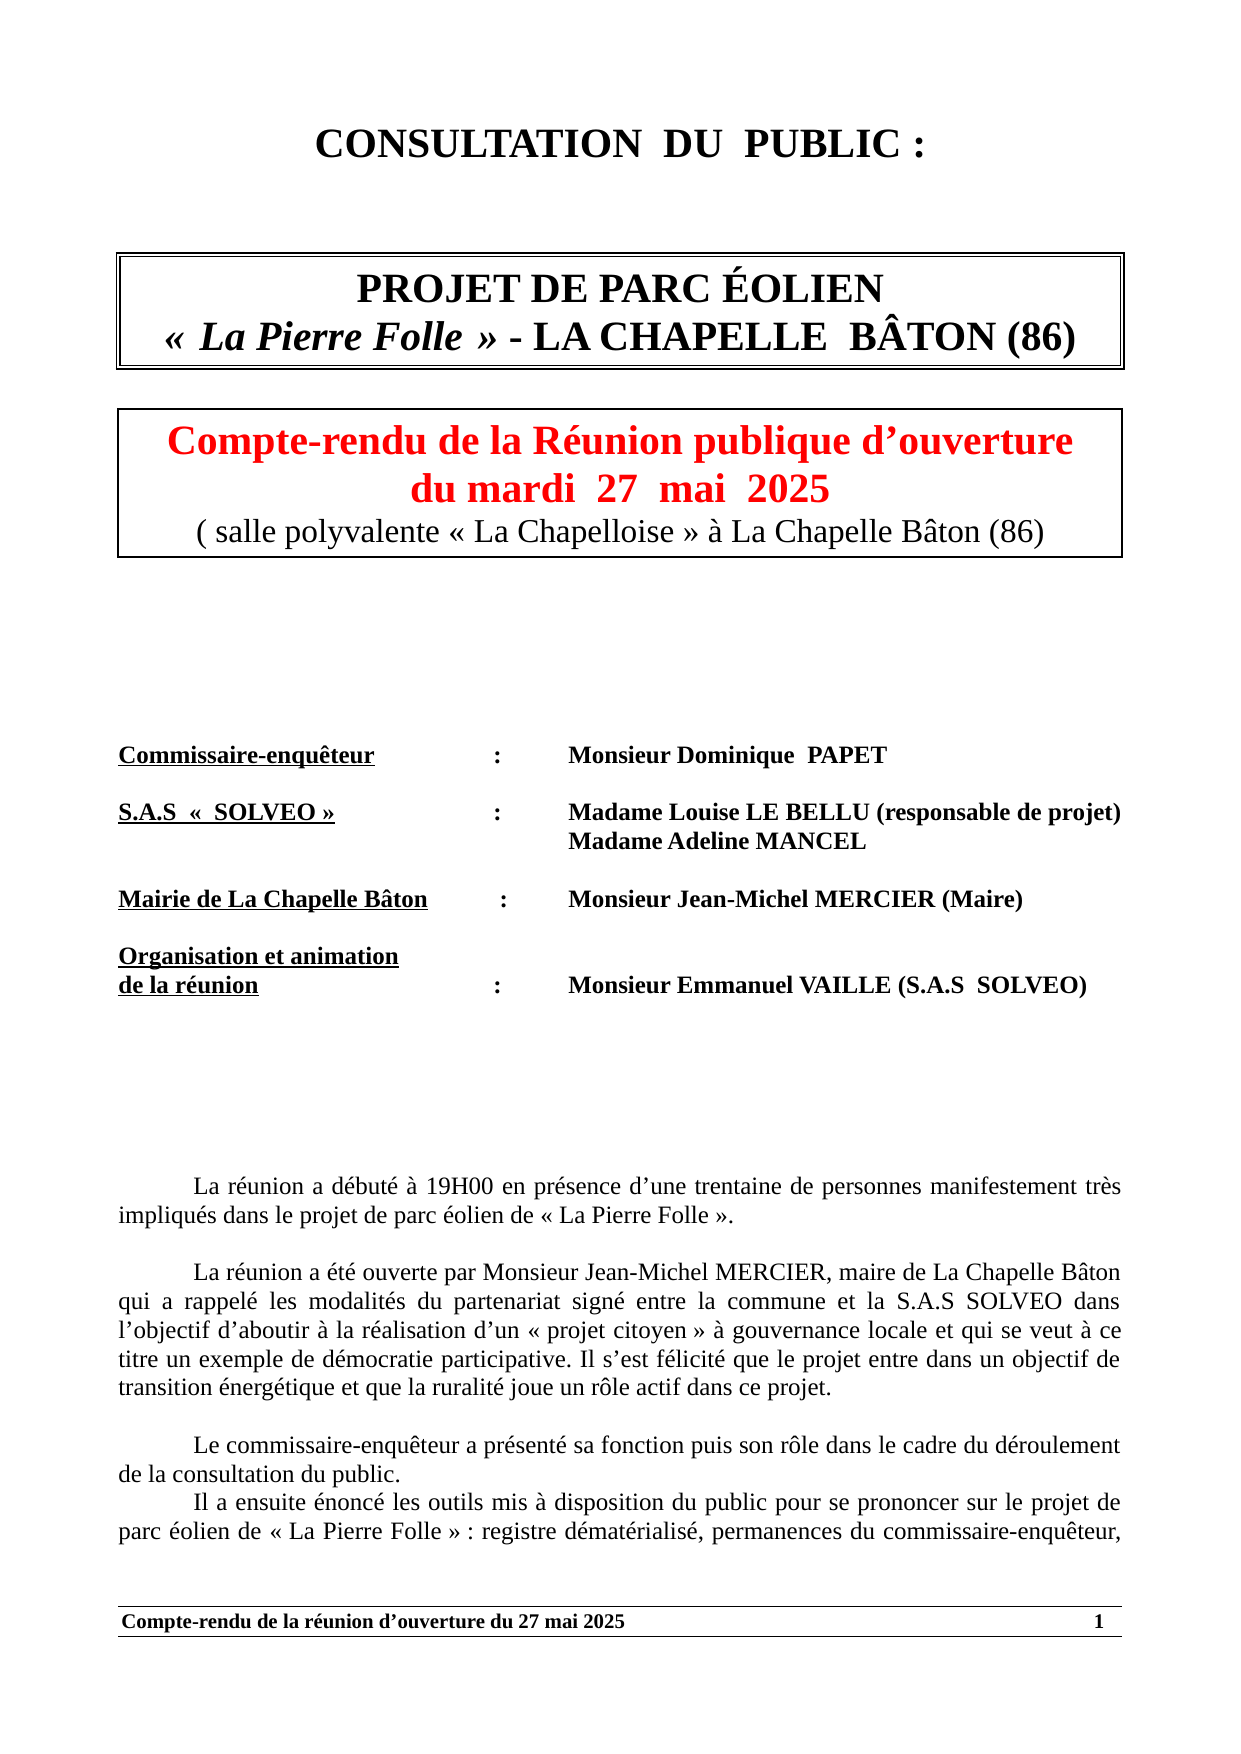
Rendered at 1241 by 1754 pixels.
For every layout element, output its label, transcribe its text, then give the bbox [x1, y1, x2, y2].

text CONSULTATION DU PUBLIC : [118, 118, 1122, 166]
text Il a ensuite énoncé les outils mis à disposition du public pour se prononcer sur le projet de parc éolien de « La Pierre Folle » : registre dématérialisé, permanences du commissaire-enquêteur, [118, 1487, 1122, 1545]
text Mairie de La Chapelle Bâton : Monsieur Jean-Michel MERCIER (Maire) [118, 884, 1122, 912]
table_header PROJET DE PARC ÉOLIEN « La Pierre Folle » - LA CHAPELLE BÂTON (86) [121, 257, 1120, 364]
text Madame Adeline MANCEL [118, 826, 1122, 855]
text S.A.S « SOLVEO » : Madame Louise LE BELLU (responsable de projet) [118, 797, 1122, 826]
text Commissaire-enquêteur : Monsieur Dominique PAPET [118, 740, 1122, 769]
text La réunion a débuté à 19H00 en présence d’une trentaine de personnes manifestement très impliqués dans le projet de parc éolien de « La Pierre Folle ». [118, 1171, 1122, 1229]
text de la réunion : Monsieur Emmanuel VAILLE (S.A.S SOLVEO) [118, 970, 1122, 999]
table_header Compte-rendu de la Réunion publique d’ouverture du mardi 27 mai 2025 ( salle polyvalente « La Chapelloise » à La Chapelle Bâton (86) [119, 410, 1121, 556]
text La réunion a été ouverte par Monsieur Jean-Michel MERCIER, maire de La Chapelle Bâton qui a rappelé les modalités du partenariat signé entre la commune et la S.A.S SOLVEO dans l’objectif d’aboutir à la réalisation d’un « projet citoyen » à gouvernance locale et qui se veut à ce titre un exemple de démocratie participative. Il s’est félicité que le projet entre dans un objectif de transition énergétique et que la ruralité joue un rôle actif dans ce projet. [118, 1257, 1122, 1401]
text Le commissaire-enquêteur a présenté sa fonction puis son rôle dans le cadre du déroulement de la consultation du public. [118, 1430, 1122, 1487]
text Organisation et animation [118, 941, 1122, 970]
